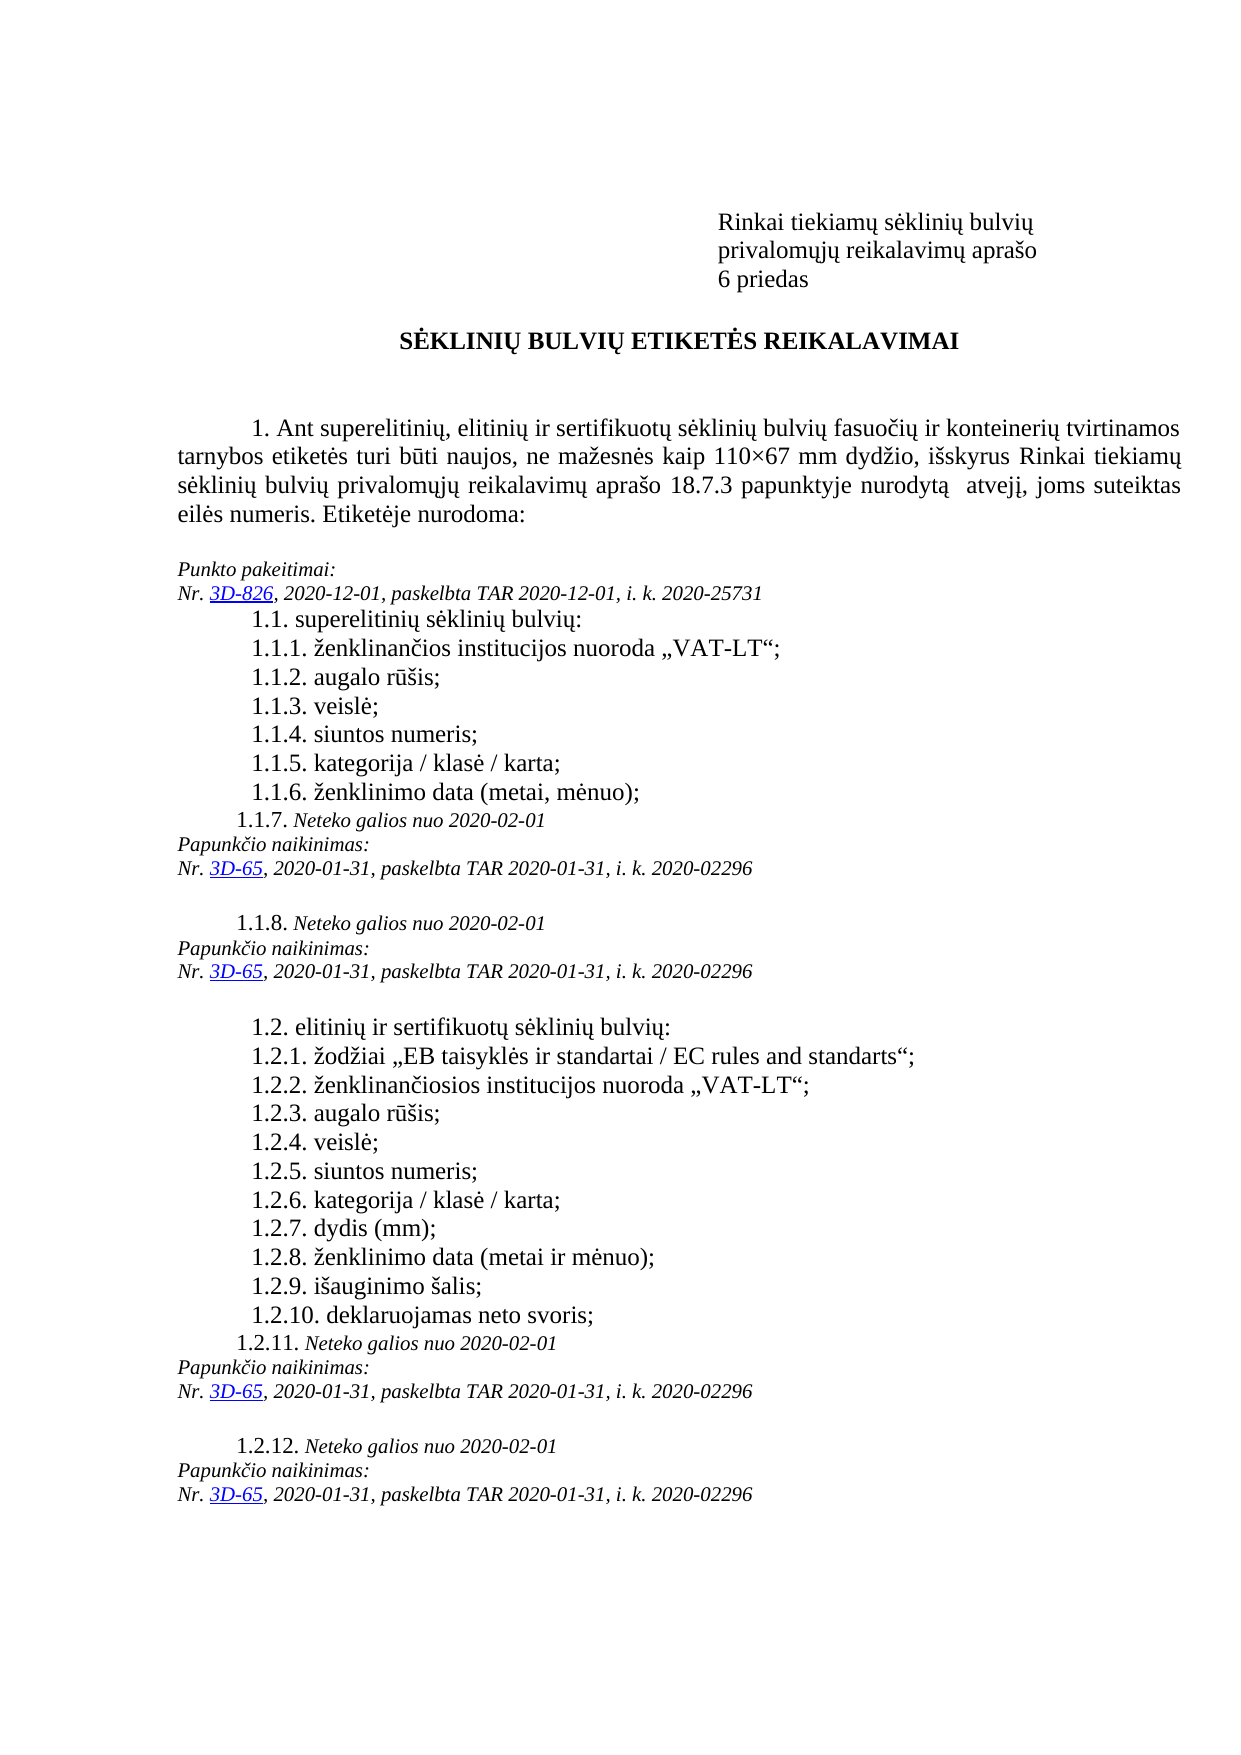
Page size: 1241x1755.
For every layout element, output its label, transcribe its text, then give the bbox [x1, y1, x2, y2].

text SĖKLINIŲ BULVIŲ ETIKETĖS REIKALAVIMAI [177, 326, 1181, 355]
text 1.2.5. siuntos numeris; [177, 1156, 1181, 1185]
text 1.1. superelitinių sėklinių bulvių: [177, 604, 1181, 633]
text 1.2.12. Neteko galios nuo 2020-02-01 [177, 1432, 1181, 1458]
text 1.2.7. dydis (mm); [177, 1213, 1181, 1242]
text Nr. 3D-65, 2020-01-31, paskelbta TAR 2020-01-31, i. k. 2020-02296 [177, 1379, 1181, 1403]
text Papunkčio naikinimas: [177, 1355, 1181, 1379]
text Nr. 3D-826, 2020-12-01, paskelbta TAR 2020-12-01, i. k. 2020-25731 [177, 581, 1181, 604]
text 1.2.2. ženklinančiosios institucijos nuoroda „VAT-LT“; [177, 1070, 1181, 1098]
text Punkto pakeitimai: [177, 556, 1181, 581]
text 1.1.7. Neteko galios nuo 2020-02-01 [177, 806, 1181, 832]
text 1.1.4. siuntos numeris; [177, 719, 1181, 748]
text Rinkai tiekiamų sėklinių bulvių [582, 207, 1181, 235]
text 1.2.10. deklaruojamas neto svoris; [177, 1300, 1181, 1328]
text 1.2.6. kategorija / klasė / karta; [177, 1185, 1181, 1213]
text 1.1.2. augalo rūšis; [177, 662, 1181, 691]
text 1.2.4. veislė; [177, 1127, 1181, 1156]
text Nr. 3D-65, 2020-01-31, paskelbta TAR 2020-01-31, i. k. 2020-02296 [177, 856, 1181, 880]
text 1.2.11. Neteko galios nuo 2020-02-01 [177, 1328, 1181, 1355]
text 1.2.1. žodžiai „EB taisyklės ir standartai / EC rules and standarts“; [177, 1041, 1181, 1070]
text 1.1.8. Neteko galios nuo 2020-02-01 [177, 909, 1181, 935]
text Papunkčio naikinimas: [177, 832, 1181, 856]
text 1. Ant superelitinių, elitinių ir sertifikuotų sėklinių bulvių fasuočių ir konteinerių tvirtinamos tarnybos etiketės turi būti naujos, ne mažesnės kaip 110×67 mm dydžio, išskyrus Rinkai tiekiamų sėklinių bulvių privalomųjų reikalavimų aprašo 18.7.3 papunktyje nurodytą atvejį, joms suteiktas eilės numeris. Etiketėje nurodoma: [177, 413, 1181, 528]
text 1.2.8. ženklinimo data (metai ir mėnuo); [177, 1242, 1181, 1271]
text 1.1.6. ženklinimo data (metai, mėnuo); [177, 777, 1181, 806]
text 1.2.3. augalo rūšis; [177, 1098, 1181, 1127]
text 1.2. elitinių ir sertifikuotų sėklinių bulvių: [177, 1012, 1181, 1041]
text 1.2.9. išauginimo šalis; [177, 1271, 1181, 1300]
text Papunkčio naikinimas: [177, 1458, 1181, 1482]
text Nr. 3D-65, 2020-01-31, paskelbta TAR 2020-01-31, i. k. 2020-02296 [177, 1482, 1181, 1506]
text 1.1.3. veislė; [177, 691, 1181, 719]
text 1.1.5. kategorija / klasė / karta; [177, 748, 1181, 777]
text 1.1.1. ženklinančios institucijos nuoroda „VAT-LT“; [177, 633, 1181, 662]
text Nr. 3D-65, 2020-01-31, paskelbta TAR 2020-01-31, i. k. 2020-02296 [177, 959, 1181, 983]
text privalomųjų reikalavimų aprašo [582, 235, 1181, 264]
text 6 priedas [582, 264, 1181, 293]
text Papunkčio naikinimas: [177, 935, 1181, 959]
